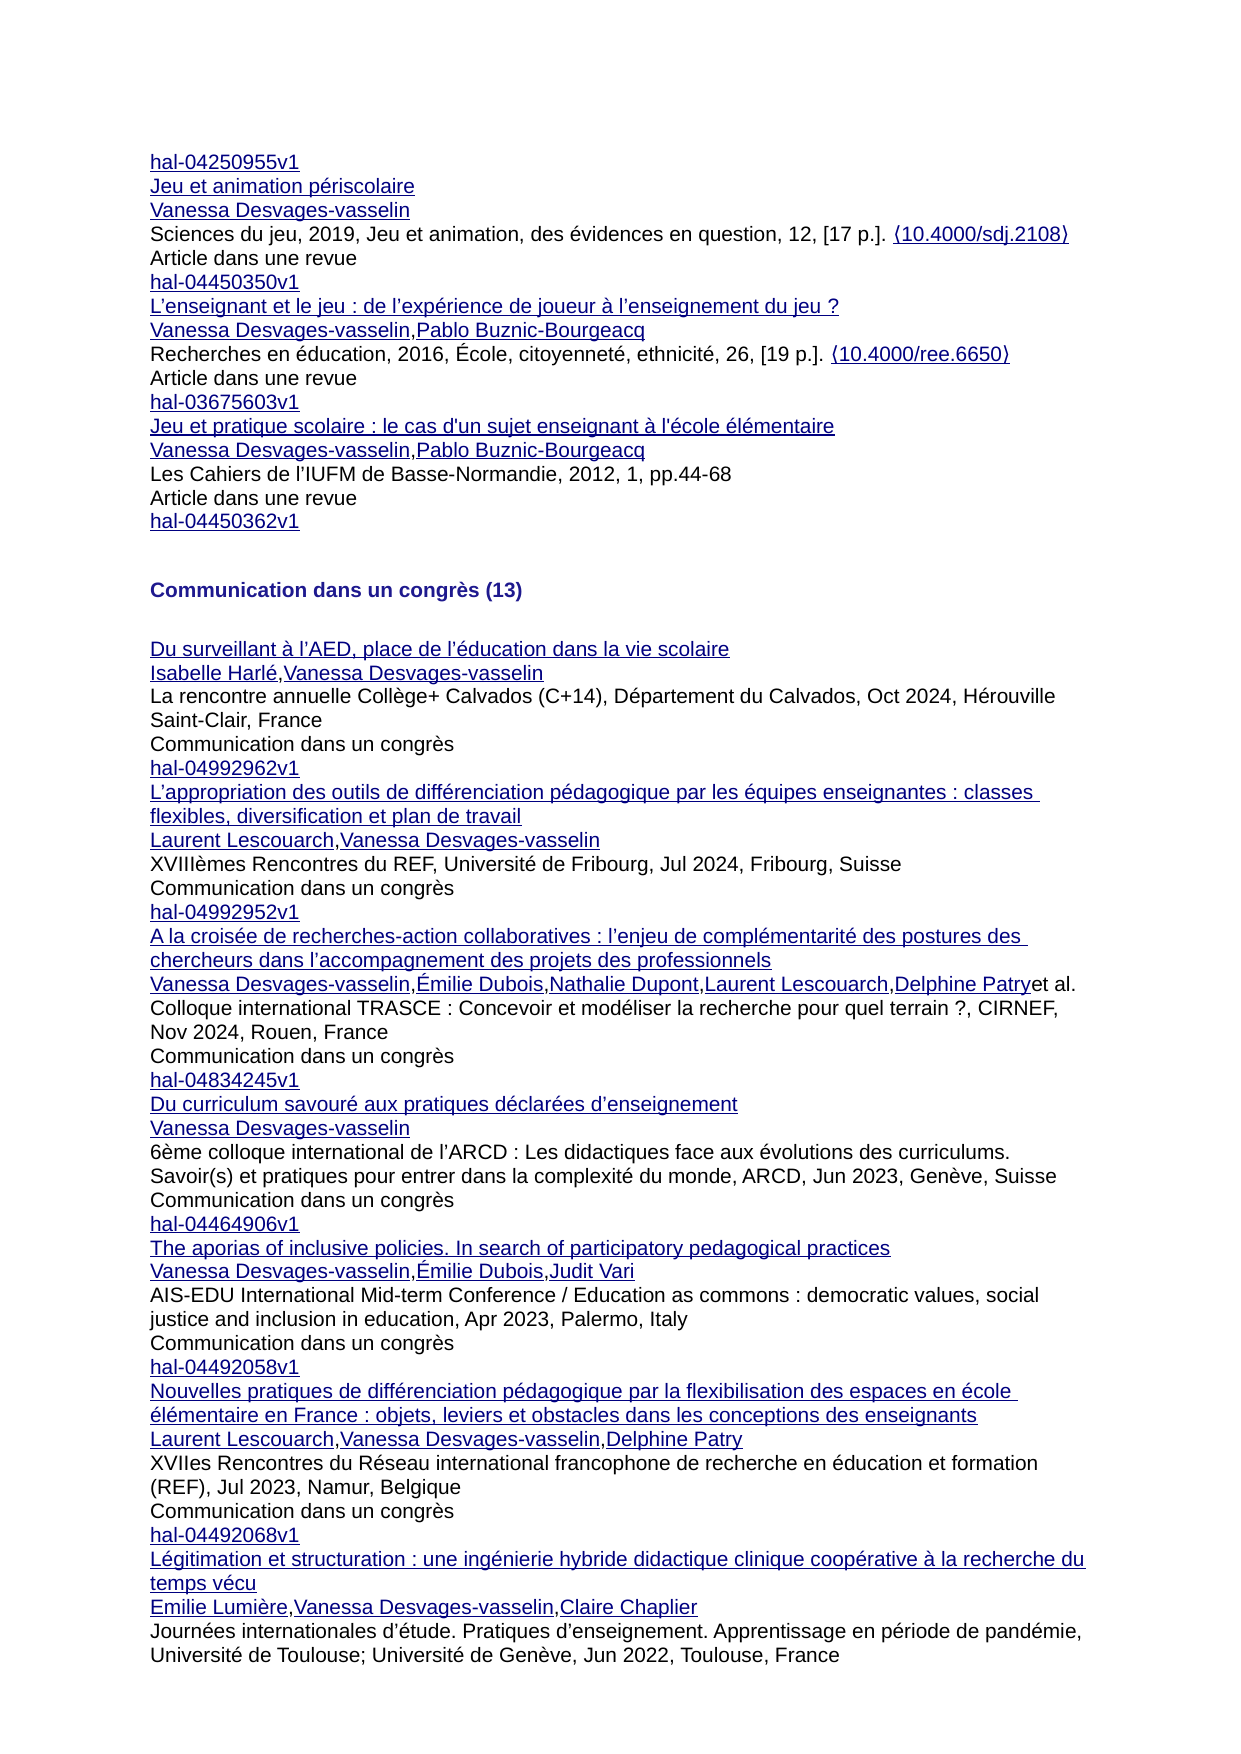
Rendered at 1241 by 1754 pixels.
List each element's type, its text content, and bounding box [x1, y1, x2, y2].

table_cell Légitimation et structuration : une ingénierie hybride didactique clinique coopérative à la recherche du temps vécu Emilie Lumière,Vanessa Desvages-vasselin,Claire Chaplier Journées internationales d’étude. Pratiques d’enseignement. Apprentissage en période de pandémie, Université de Toulouse; Université de Genève, Jun 2022, Toulouse, France [150, 1547, 1090, 1667]
table_cell Du curriculum savouré aux pratiques déclarées d’enseignement Vanessa Desvages-vasselin 6ème colloque international de l’ARCD : Les didactiques face aux évolutions des curriculums. Savoir(s) et pratiques pour entrer dans la complexité du monde, ARCD, Jun 2023, Genève, Suisse Communication dans un congrès hal-04464906v1 [150, 1092, 1090, 1235]
table_cell L’enseignant et le jeu : de l’expérience de joueur à l’enseignement du jeu ? Vanessa Desvages-vasselin,Pablo Buznic-Bourgeacq Recherches en éducation, 2016, École, citoyenneté, ethnicité, 26, [19 p.]. ⟨10.4000/ree.6650⟩ Article dans une revue hal-03675603v1 [150, 294, 1090, 413]
table_cell Jeu et animation périscolaire Vanessa Desvages-vasselin Sciences du jeu, 2019, Jeu et animation, des évidences en question, 12, [17 p.]. ⟨10.4000/sdj.2108⟩ Article dans une revue hal-04450350v1 [150, 174, 1090, 294]
table_cell hal-04250955v1 [150, 150, 1090, 174]
table_cell A la croisée de recherches-action collaboratives : l’enjeu de complémentarité des postures des chercheurs dans l’accompagnement des projets des professionnels Vanessa Desvages-vasselin,Émilie Dubois,Nathalie Dupont,Laurent Lescouarch,Delphine Patryet al. Colloque international TRASCE : Concevoir et modéliser la recherche pour quel terrain ?, CIRNEF, Nov 2024, Rouen, France Communication dans un congrès hal-04834245v1 [150, 924, 1090, 1092]
table_header Du surveillant à l’AED, place de l’éducation dans la vie scolaire Isabelle Harlé,Vanessa Desvages-vasselin La rencontre annuelle Collège+ Calvados (C+14), Département du Calvados, Oct 2024, Hérouville Saint-Clair, France Communication dans un congrès hal-04992962v1 [150, 636, 1090, 780]
table_cell The aporias of inclusive policies. In search of participatory pedagogical practices Vanessa Desvages-vasselin,Émilie Dubois,Judit Vari AIS-EDU International Mid-term Conference / Education as commons : democratic values, social justice and inclusion in education, Apr 2023, Palermo, Italy Communication dans un congrès hal-04492058v1 [150, 1235, 1090, 1379]
table_cell Jeu et pratique scolaire : le cas d'un sujet enseignant à l'école élémentaire Vanessa Desvages-vasselin,Pablo Buznic-Bourgeacq Les Cahiers de l’IUFM de Basse-Normandie, 2012, 1, pp.44-68 Article dans une revue hal-04450362v1 [150, 414, 1090, 533]
table_cell Nouvelles pratiques de différenciation pédagogique par la flexibilisation des espaces en école élémentaire en France : objets, leviers et obstacles dans les conceptions des enseignants Laurent Lescouarch,Vanessa Desvages-vasselin,Delphine Patry XVIIes Rencontres du Réseau international francophone de recherche en éducation et formation (REF), Jul 2023, Namur, Belgique Communication dans un congrès hal-04492068v1 [150, 1379, 1090, 1547]
table_cell L’appropriation des outils de différenciation pédagogique par les équipes enseignantes : classes flexibles, diversification et plan de travail Laurent Lescouarch,Vanessa Desvages-vasselin XVIIIèmes Rencontres du REF, Université de Fribourg, Jul 2024, Fribourg, Suisse Communication dans un congrès hal-04992952v1 [150, 780, 1090, 924]
subtitle Communication dans un congrès (13) [150, 578, 1090, 602]
